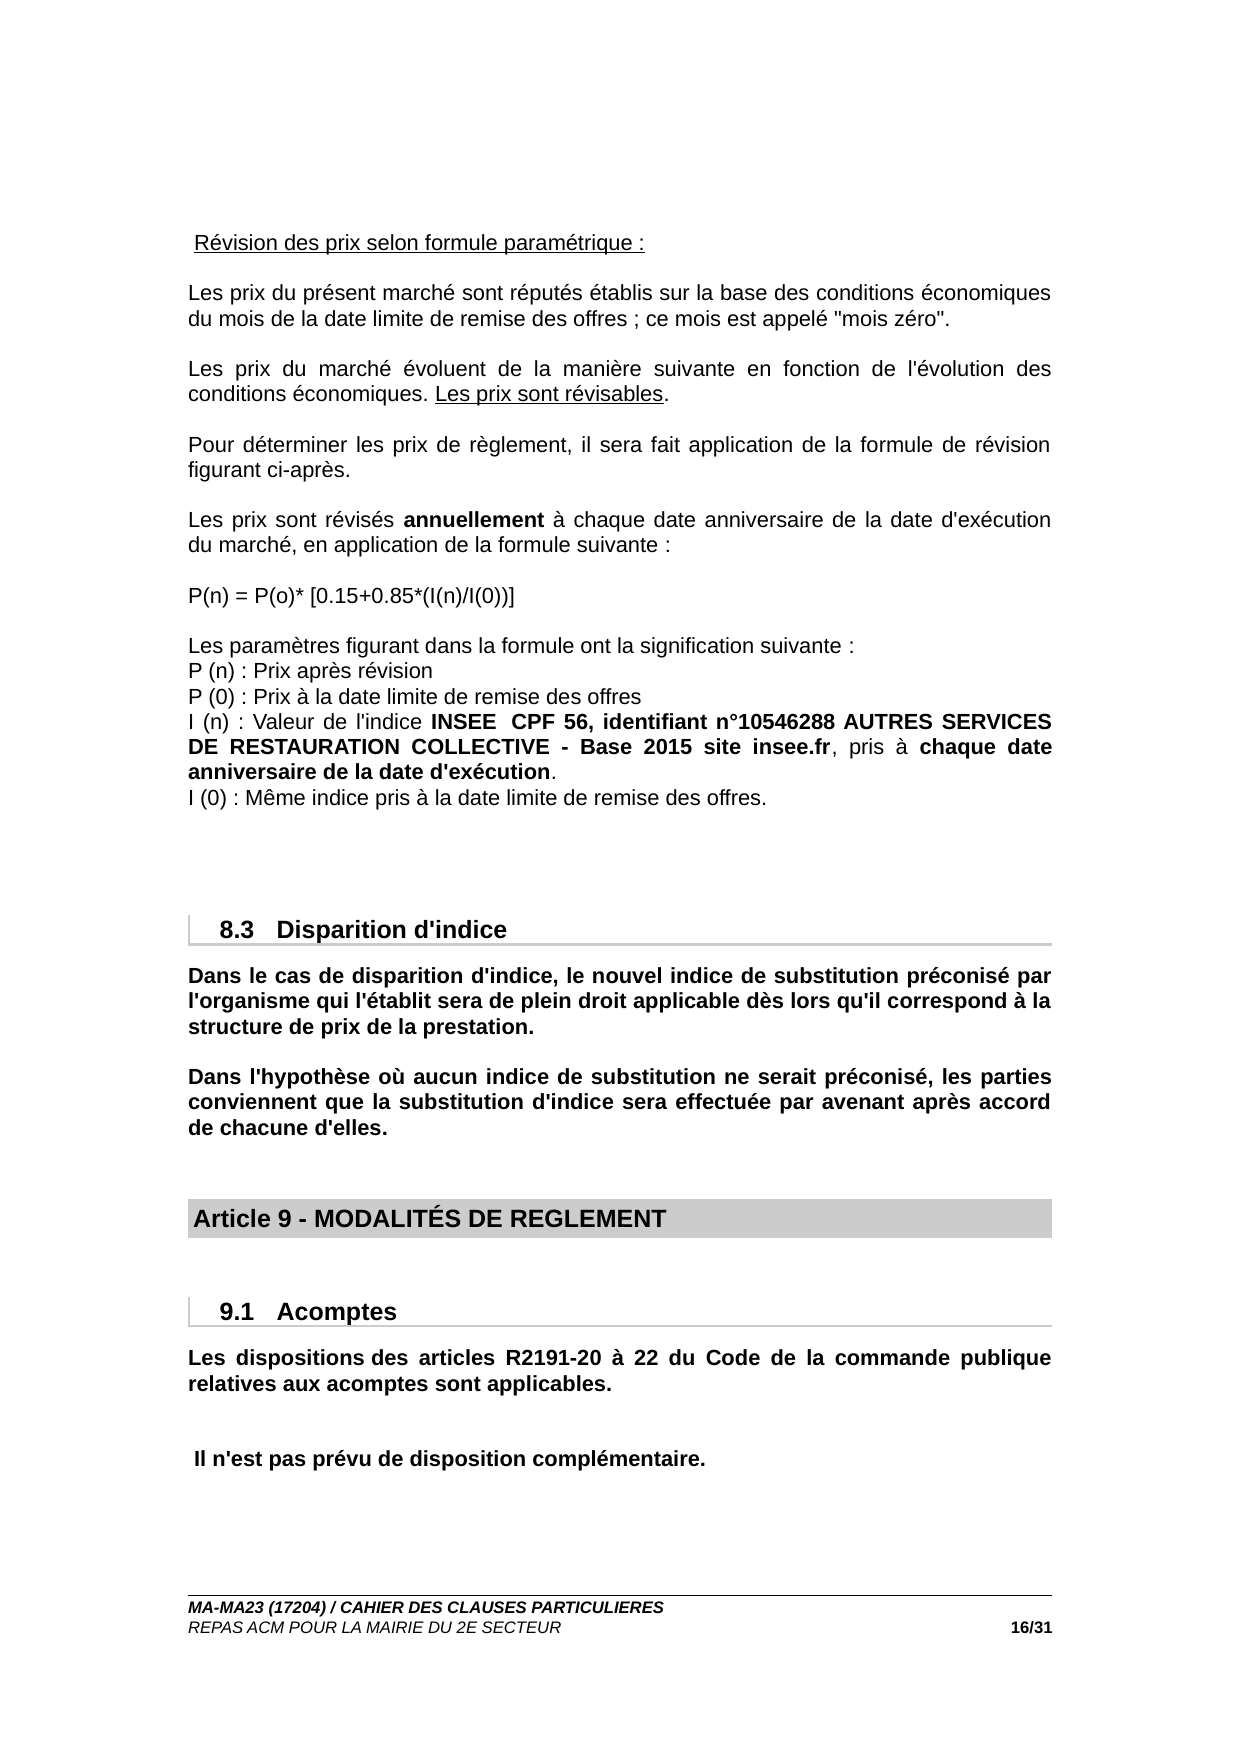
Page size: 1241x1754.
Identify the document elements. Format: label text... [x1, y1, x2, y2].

text Les prix du marché évoluent de la manière suivante en fonction de l'évolution des conditions économiques. Les prix sont révisables. [188, 356, 1052, 406]
text Il n'est pas prévu de disposition complémentaire. [188, 1446, 1052, 1471]
text Pour déterminer les prix de règlement, il sera fait application de la formule de révision figurant ci-après. [188, 431, 1052, 482]
text P(n) = P(o)* [0.15+0.85*(I(n)/I(0))] [188, 583, 1052, 608]
text Les prix du présent marché sont réputés établis sur la base des conditions économiques du mois de la date limite de remise des offres ; ce mois est appelé "mois zéro". [188, 280, 1052, 331]
text Dans le cas de disparition d'indice, le nouvel indice de substitution préconisé par l'organisme qui l'établit sera de plein droit applicable dès lors qu'il correspond à la structure de prix de la prestation. [188, 963, 1052, 1039]
text P (n) : Prix après révision [188, 658, 1052, 683]
text I (0) : Même indice pris à la date limite de remise des offres. [188, 784, 1052, 809]
text Les paramètres figurant dans la formule ont la signification suivante : [188, 633, 1052, 658]
text Les prix sont révisés annuellement à chaque date anniversaire de la date d'exécution du marché, en application de la formule suivante : [188, 507, 1052, 557]
text Révision des prix selon formule paramétrique : [188, 230, 1052, 255]
text I (n) : Valeur de l'indice INSEE CPF 56, identifiant n°10546288 AUTRES SERVICES DE RESTAURATION COLLECTIVE - Base 2015 site insee.fr, pris à chaque date anniversaire de la date d'exécution. [188, 709, 1052, 784]
subtitle Disparition d'indice [190, 915, 1052, 943]
text Les dispositions des articles R2191-20 à 22 du Code de la commande publique relatives aux acomptes sont applicables. [188, 1345, 1052, 1396]
text Dans l'hypothèse où aucun indice de substitution ne serait préconisé, les parties conviennent que la substitution d'indice sera effectuée par avenant après accord de chacune d'elles. [188, 1064, 1052, 1140]
subtitle MODALITÉS DE REGLEMENT [190, 1201, 1050, 1235]
subtitle Acomptes [190, 1297, 1052, 1325]
text P (0) : Prix à la date limite de remise des offres [188, 683, 1052, 709]
